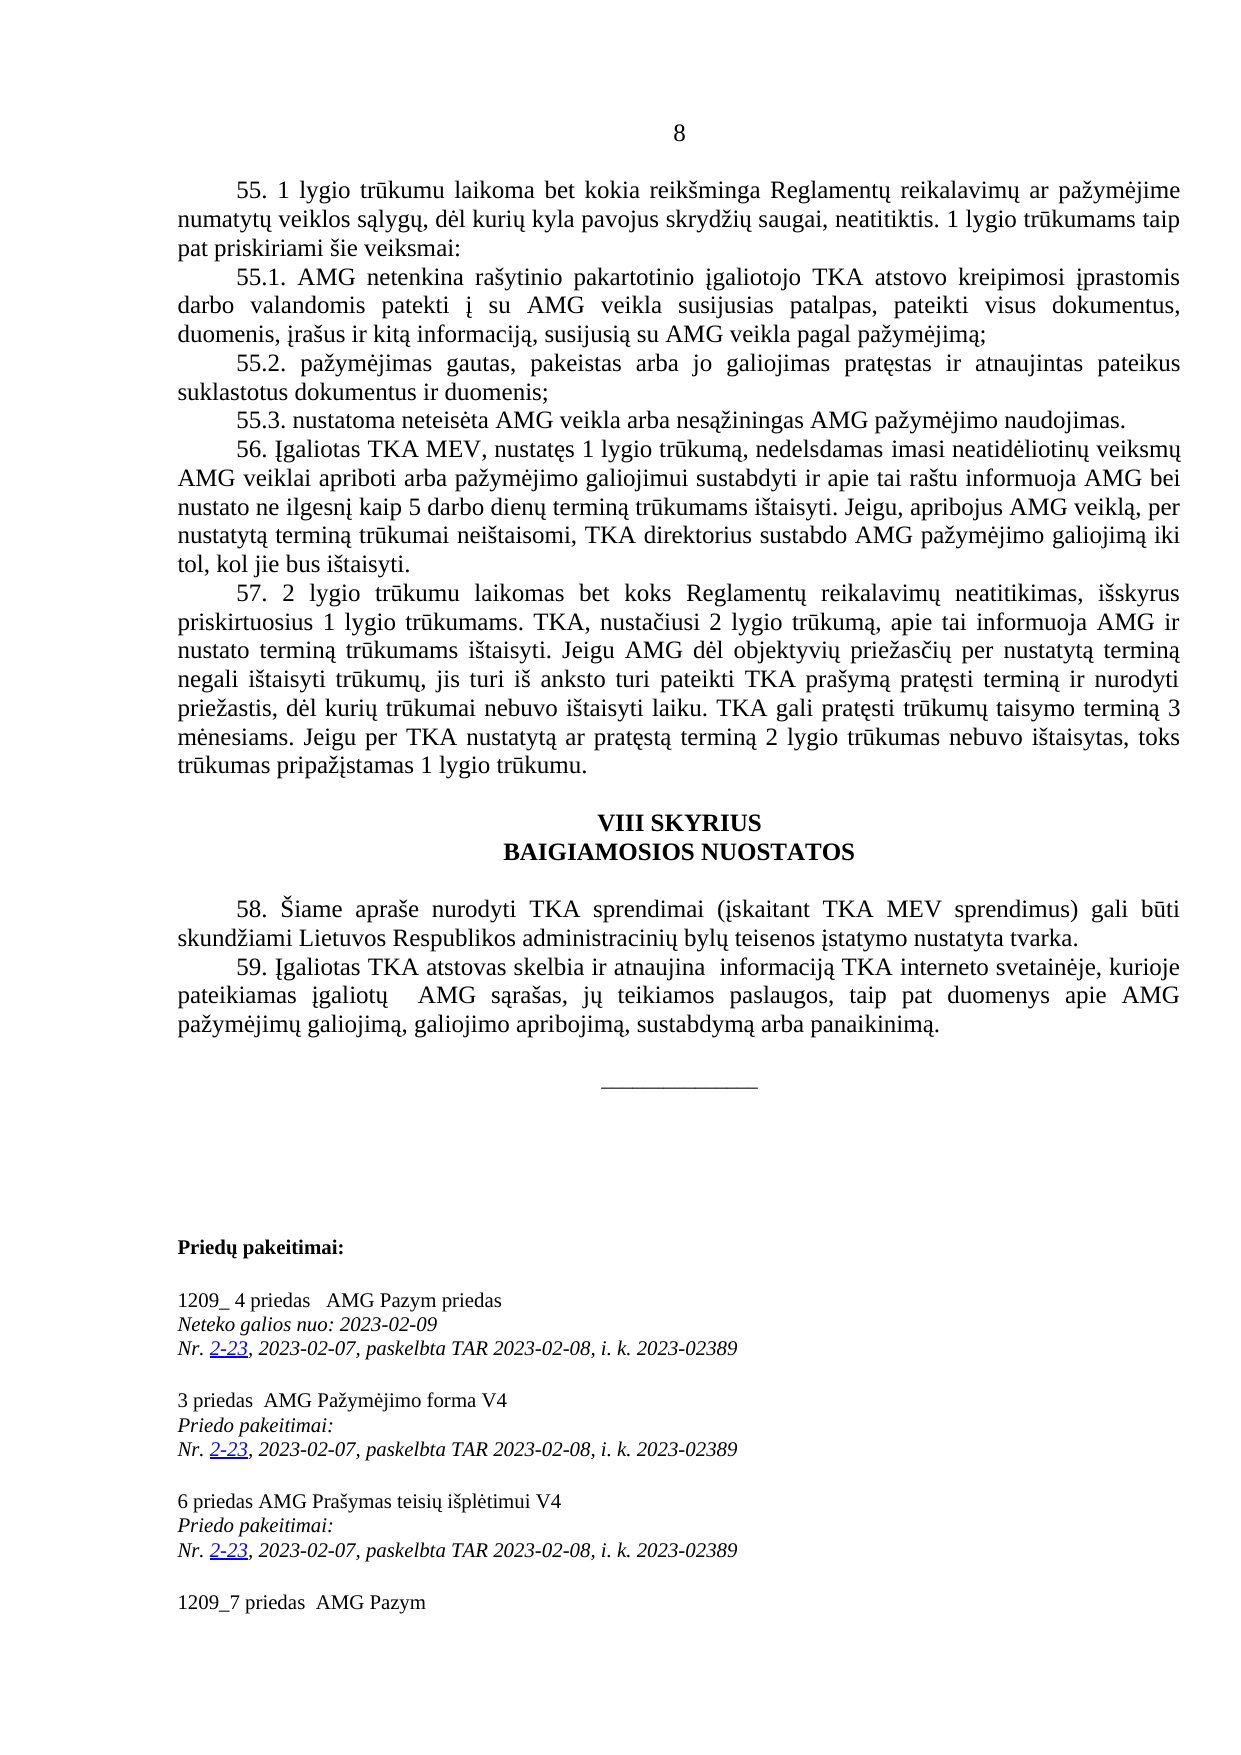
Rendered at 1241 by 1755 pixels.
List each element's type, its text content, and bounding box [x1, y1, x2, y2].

text Neteko galios nuo: 2023-02-09 [177, 1312, 1181, 1336]
text 57. 2 lygio trūkumu laikomas bet koks Reglamentų reikalavimų neatitikimas, išskyrus priskirtuosius 1 lygio trūkumams. TKA, nustačiusi 2 lygio trūkumą, apie tai informuoja AMG ir nustato terminą trūkumams ištaisyti. Jeigu AMG dėl objektyvių priežasčių per nustatytą terminą negali ištaisyti trūkumų, jis turi iš anksto turi pateikti TKA prašymą pratęsti terminą ir nurodyti priežastis, dėl kurių trūkumai nebuvo ištaisyti laiku. TKA gali pratęsti trūkumų taisymo terminą 3 mėnesiams. Jeigu per TKA nustatytą ar pratęstą terminą 2 lygio trūkumas nebuvo ištaisytas, toks trūkumas pripažįstamas 1 lygio trūkumu. [177, 578, 1181, 779]
text Priedo pakeitimai: [177, 1412, 1181, 1437]
text 59. Įgaliotas TKA atstovas skelbia ir atnaujina informaciją TKA interneto svetainėje, kurioje pateikiamas įgaliotų AMG sąrašas, jų teikiamos paslaugos, taip pat duomenys apie AMG pažymėjimų galiojimą, galiojimo apribojimą, sustabdymą arba panaikinimą. [177, 952, 1181, 1038]
text 55. 1 lygio trūkumu laikoma bet kokia reikšminga Reglamentų reikalavimų ar pažymėjime numatytų veiklos sąlygų, dėl kurių kyla pavojus skrydžių saugai, neatitiktis. 1 lygio trūkumams taip pat priskiriami šie veiksmai: [177, 176, 1181, 262]
text Nr. 2-23, 2023-02-07, paskelbta TAR 2023-02-08, i. k. 2023-02389 [177, 1537, 1181, 1562]
text 3 priedas AMG Pažymėjimo forma V4 [177, 1388, 1181, 1412]
text 6 priedas AMG Prašymas teisių išplėtimui V4 [177, 1489, 1181, 1513]
text 55.3. nustatoma neteisėta AMG veikla arba nesąžiningas AMG pažymėjimo naudojimas. [177, 406, 1181, 434]
text 55.1. AMG netenkina rašytinio pakartotinio įgaliotojo TKA atstovo kreipimosi įprastomis darbo valandomis patekti į su AMG veikla susijusias patalpas, pateikti visus dokumentus, duomenis, įrašus ir kitą informaciją, susijusią su AMG veikla pagal pažymėjimą; [177, 262, 1181, 348]
text 58. Šiame apraše nurodyti TKA sprendimai (įskaitant TKA MEV sprendimus) gali būti skundžiami Lietuvos Respublikos administracinių bylų teisenos įstatymo nustatyta tvarka. [177, 894, 1181, 952]
text 56. Įgaliotas TKA MEV, nustatęs 1 lygio trūkumą, nedelsdamas imasi neatidėliotinų veiksmų AMG veiklai apriboti arba pažymėjimo galiojimui sustabdyti ir apie tai raštu informuoja AMG bei nustato ne ilgesnį kaip 5 darbo dienų terminą trūkumams ištaisyti. Jeigu, apribojus AMG veiklą, per nustatytą terminą trūkumai neištaisomi, TKA direktorius sustabdo AMG pažymėjimo galiojimą iki tol, kol jie bus ištaisyti. [177, 434, 1181, 578]
text Priedų pakeitimai: [177, 1235, 1181, 1259]
text Nr. 2-23, 2023-02-07, paskelbta TAR 2023-02-08, i. k. 2023-02389 [177, 1437, 1181, 1461]
text Priedo pakeitimai: [177, 1513, 1181, 1537]
text VIII SKYRIUS [177, 808, 1181, 837]
text 1209_7 priedas AMG Pazym [177, 1590, 1181, 1614]
text BAIGIAMOSIOS NUOSTATOS [177, 837, 1181, 866]
text Nr. 2-23, 2023-02-07, paskelbta TAR 2023-02-08, i. k. 2023-02389 [177, 1336, 1181, 1360]
text 55.2. pažymėjimas gautas, pakeistas arba jo galiojimas pratęstas ir atnaujintas pateikus suklastotus dokumentus ir duomenis; [177, 348, 1181, 406]
text _______________ [177, 1067, 1181, 1091]
text 1209_ 4 priedas AMG Pazym priedas [177, 1287, 1181, 1312]
